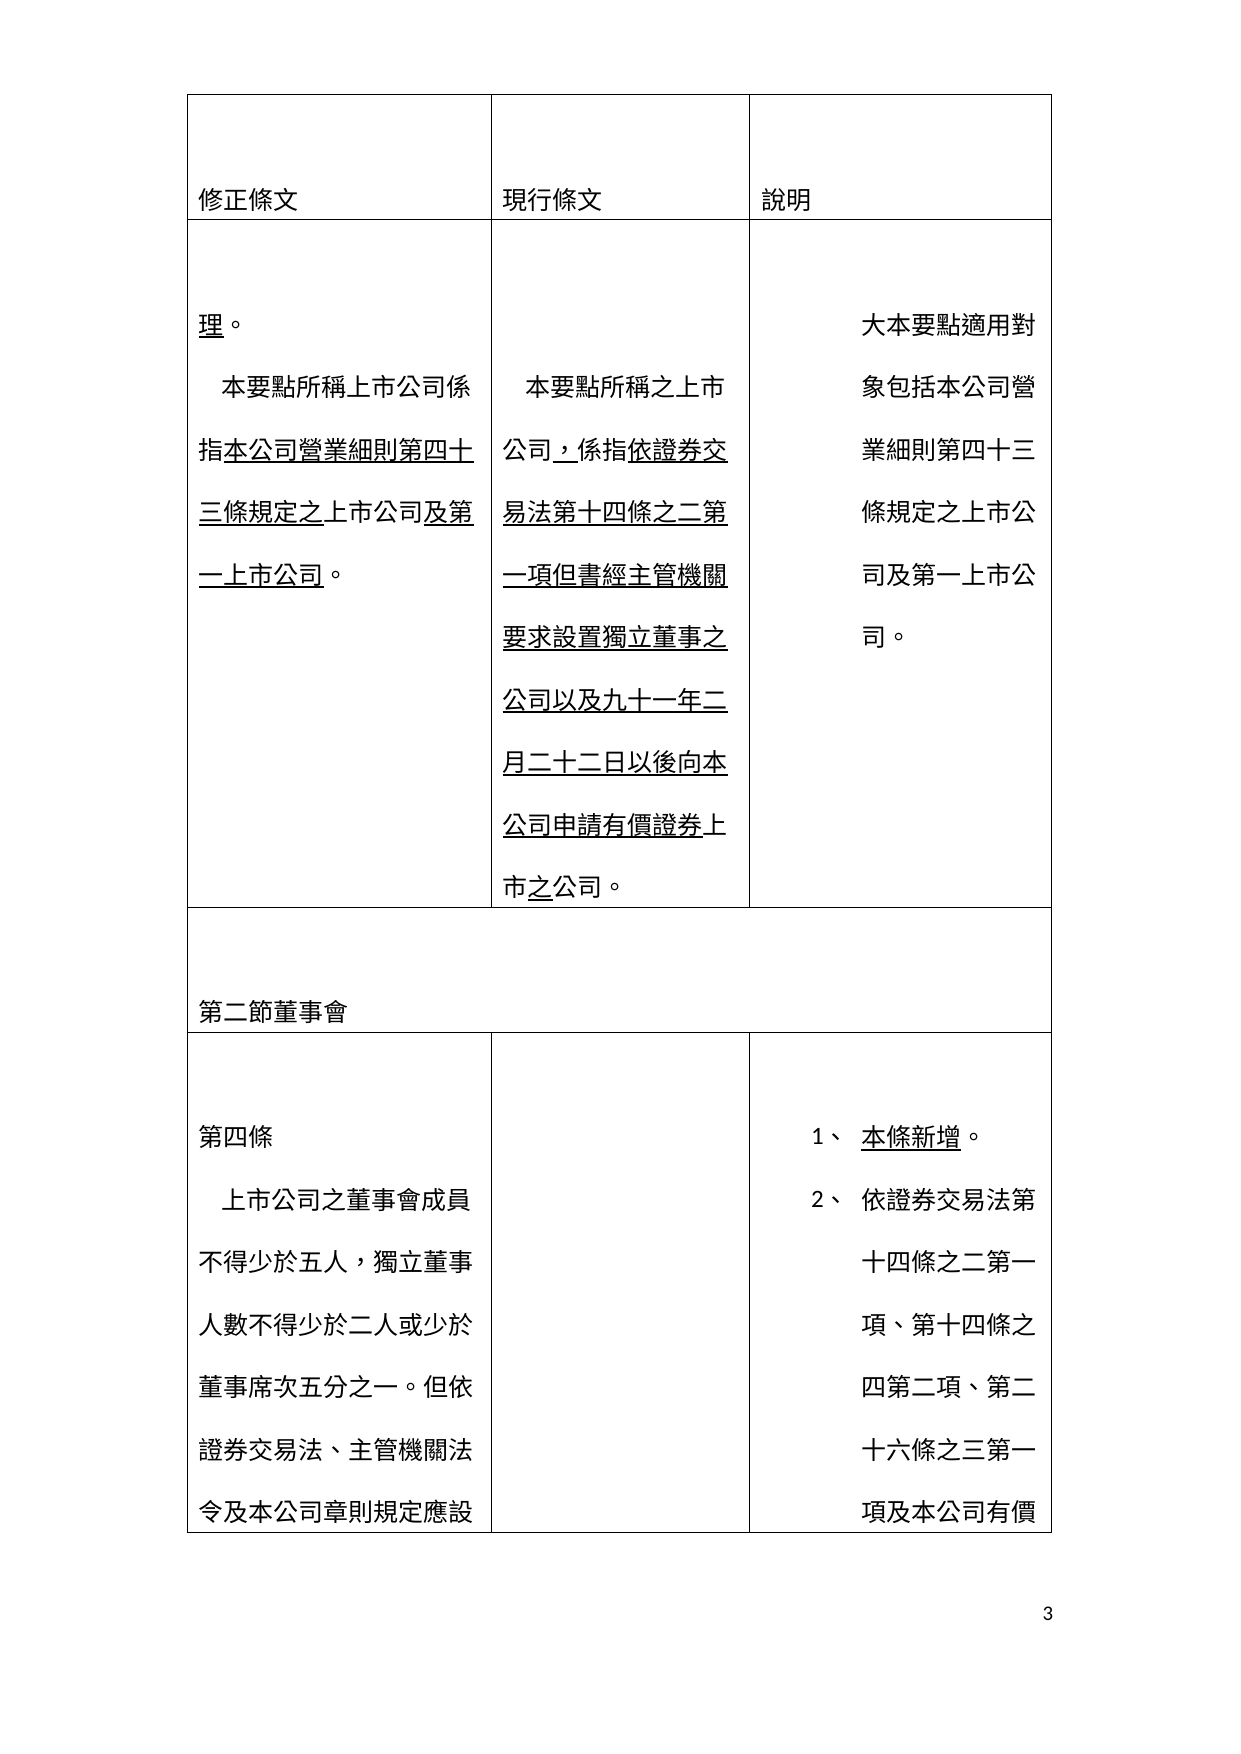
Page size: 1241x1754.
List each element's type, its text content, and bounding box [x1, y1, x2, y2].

table_cell 新增第一項；明定上市公司設置董事會及其職權行使之遵循義務。 修正第二項；擴大本要點適用對象包括本公司營業細則第四十三條規定之上市公司及第一上市公司。 [750, 220, 1051, 907]
table_cell 本要點所稱之上市公司，係指依證券交易法第十四條之二第一項但書經主管機關要求設置獨立董事之公司以及九十一年二月二十二日以後向本公司申請有價證券上市之公司。 [492, 220, 749, 907]
table_cell [492, 1033, 749, 1532]
table_cell 本條新增。 依證券交易法第十四條之二第一項、第十四條之四第二項、第二十六條之三第一項及本公司有價 [750, 1033, 1051, 1532]
table_header 現行條文 [492, 95, 749, 219]
table_header 說明 [750, 95, 1051, 219]
table_cell 第二節董事會 [188, 908, 1051, 1032]
table_cell 第四條 上市公司之董事會成員不得少於五人，獨立董事人數不得少於二人或少於董事席次五分之一。但依證券交易法、主管機關法令及本公司章則規定應設 [188, 1033, 491, 1532]
table_header 修正條文 [188, 95, 491, 219]
table_cell 理。 本要點所稱上市公司係指本公司營業細則第四十三條規定之上市公司及第一上市公司。 [188, 220, 491, 907]
